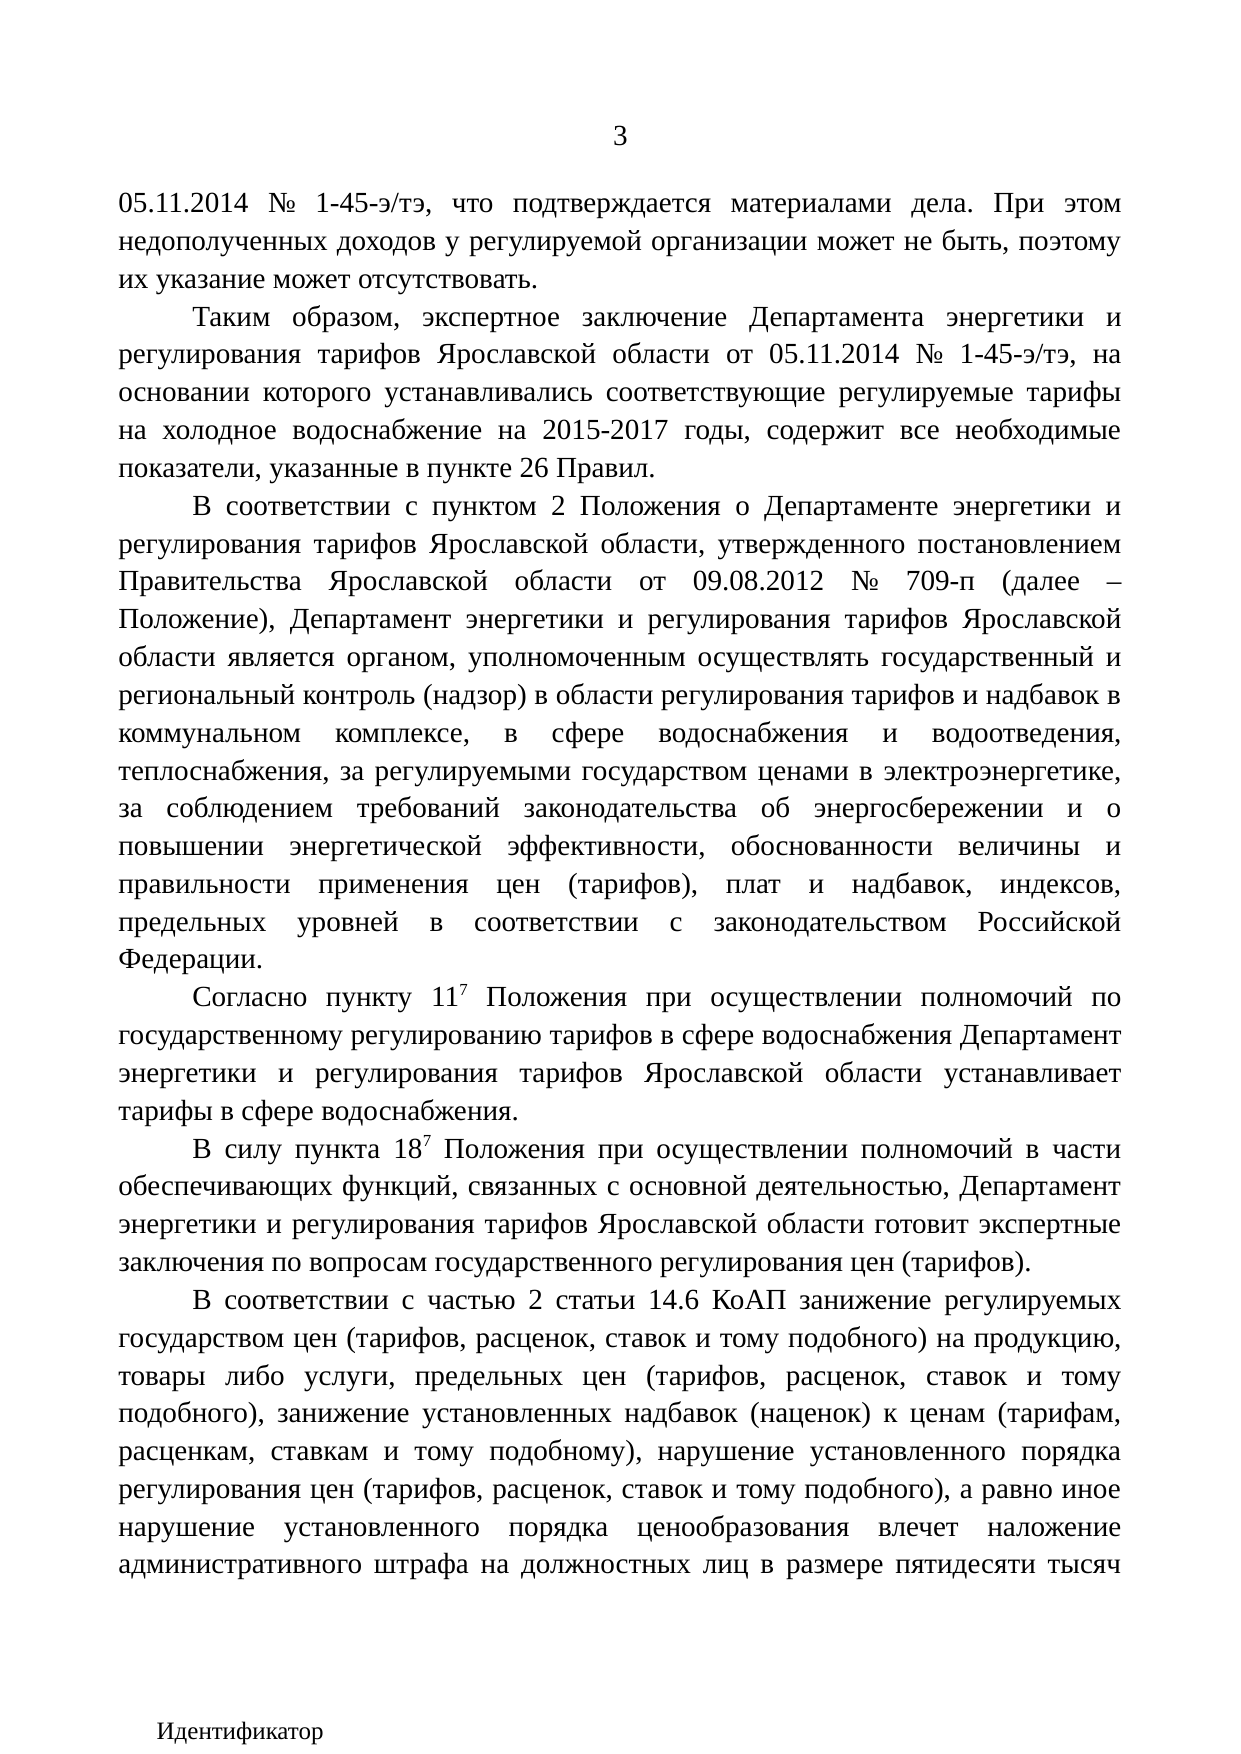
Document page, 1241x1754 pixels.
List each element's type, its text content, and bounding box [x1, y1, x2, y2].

text В соответствии с частью 2 статьи 14.6 КоАП занижение регулируемых государством цен (тарифов, расценок, ставок и тому подобного) на продукцию, товары либо услуги, предельных цен (тарифов, расценок, ставок и тому подобного), занижение установленных надбавок (наценок) к ценам (тарифам, расценкам, ставкам и тому подобному), нарушение установленного порядка регулирования цен (тарифов, расценок, ставок и тому подобного), а равно иное нарушение установленного порядка ценообразования влечет наложение административного штрафа на должностных лиц в размере пятидесяти тысяч [118, 1278, 1122, 1580]
text Таким образом, экспертное заключение Департамента энергетики и регулирования тарифов Ярославской области от 05.11.2014 № 1-45-э/тэ, на основании которого устанавливались соответствующие регулируемые тарифы на холодное водоснабжение на 2015-2017 годы, содержит все необходимые показатели, указанные в пункте 26 Правил. [118, 294, 1122, 484]
text 05.11.2014 № 1-45-э/тэ, что подтверждается материалами дела. При этом недополученных доходов у регулируемой организации может не быть, поэтому их указание может отсутствовать. [118, 181, 1122, 294]
text Согласно пункту 117 Положения при осуществлении полномочий по государственному регулированию тарифов в сфере водоснабжения Департамент энергетики и регулирования тарифов Ярославской области устанавливает тарифы в сфере водоснабжения. [118, 975, 1122, 1126]
text В соответствии с пунктом 2 Положения о Департаменте энергетики и регулирования тарифов Ярославской области, утвержденного постановлением Правительства Ярославской области от 09.08.2012 № 709-п (далее – Положение), Департамент энергетики и регулирования тарифов Ярославской области является органом, уполномоченным осуществлять государственный и региональный контроль (надзор) в области регулирования тарифов и надбавок в коммунальном комплексе, в сфере водоснабжения и водоотведения, теплоснабжения, за регулируемыми государством ценами в электроэнергетике, за соблюдением требований законодательства об энергосбережении и о повышении энергетической эффективности, обоснованности величины и правильности применения цен (тарифов), плат и надбавок, индексов, предельных уровней в соответствии с законодательством Российской Федерации. [118, 484, 1122, 975]
text В силу пункта 187 Положения при осуществлении полномочий в части обеспечивающих функций, связанных с основной деятельностью, Департамент энергетики и регулирования тарифов Ярославской области готовит экспертные заключения по вопросам государственного регулирования цен (тарифов). [118, 1126, 1122, 1278]
